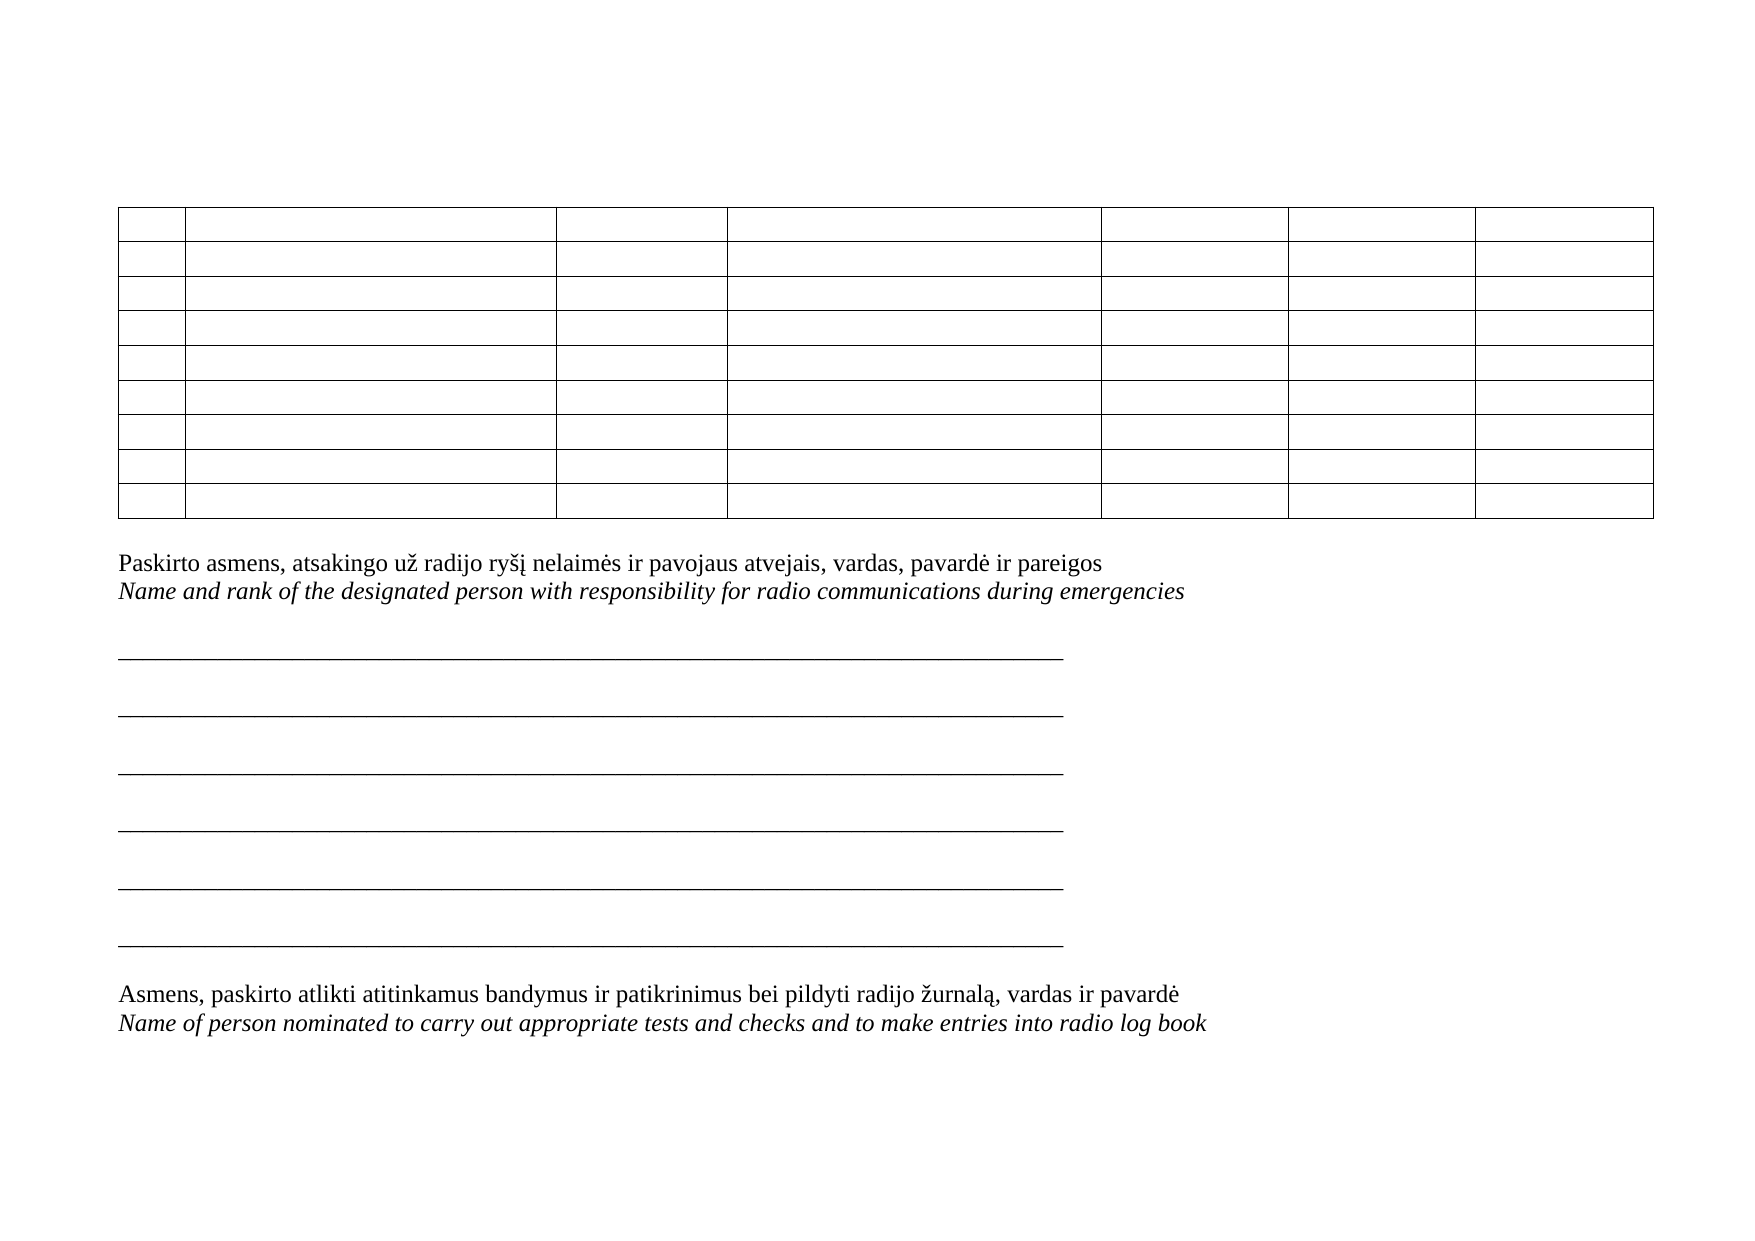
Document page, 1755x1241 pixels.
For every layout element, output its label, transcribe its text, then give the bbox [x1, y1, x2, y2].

table_cell [1102, 242, 1288, 276]
table_cell [1289, 311, 1475, 345]
table_cell [1476, 242, 1653, 276]
table_cell [557, 311, 727, 345]
table_cell [186, 242, 556, 276]
table_cell [557, 381, 727, 414]
text Asmens, paskirto atlikti atitinkamus bandymus ir patikrinimus bei pildyti radijo žurnalą, vardas ir pavardė [118, 979, 1636, 1008]
table_cell [1289, 277, 1475, 310]
table_cell [186, 450, 556, 483]
table_cell [186, 484, 556, 518]
table_cell [557, 346, 727, 379]
table_cell [186, 208, 556, 241]
table_cell [557, 208, 727, 241]
table_cell [186, 311, 556, 345]
table_cell [728, 381, 1101, 414]
table_cell [1476, 277, 1653, 310]
table_cell [1289, 415, 1475, 449]
text _ [118, 806, 1636, 835]
text Paskirto asmens, atsakingo už radijo ryšį nelaimės ir pavojaus atvejais, vardas, pavardė ir pareigos [118, 548, 1636, 576]
table_cell [1476, 484, 1653, 518]
table_cell [186, 415, 556, 449]
table_cell [119, 346, 185, 379]
table_cell [1102, 277, 1288, 310]
table_cell [119, 277, 185, 310]
table_cell [119, 381, 185, 414]
table_cell [728, 450, 1101, 483]
text _ [118, 749, 1636, 778]
table_cell [728, 242, 1101, 276]
table_cell [728, 277, 1101, 310]
table_cell [557, 484, 727, 518]
table_cell [1476, 311, 1653, 345]
table_cell [119, 450, 185, 483]
table_cell [728, 484, 1101, 518]
table_cell [1289, 346, 1475, 379]
table_cell [557, 277, 727, 310]
table_cell [1102, 415, 1288, 449]
table_cell [1102, 311, 1288, 345]
table_cell [557, 450, 727, 483]
table_cell [1289, 381, 1475, 414]
table_cell [1102, 381, 1288, 414]
table_cell [728, 415, 1101, 449]
text _ [118, 921, 1636, 950]
table_cell [1289, 484, 1475, 518]
table_cell [119, 484, 185, 518]
table_cell [119, 311, 185, 345]
table_cell [186, 346, 556, 379]
table_cell [1476, 450, 1653, 483]
table_cell [1289, 242, 1475, 276]
table_cell [1289, 450, 1475, 483]
table_cell [1102, 346, 1288, 379]
table_cell [728, 311, 1101, 345]
table_cell [557, 415, 727, 449]
table_cell [186, 381, 556, 414]
text Name of person nominated to carry out appropriate tests and checks and to make entries into radio log book [118, 1008, 1636, 1036]
table_cell [119, 208, 185, 241]
table_cell [557, 242, 727, 276]
table_cell [1289, 208, 1475, 241]
table_cell [728, 208, 1101, 241]
table_cell [1476, 208, 1653, 241]
text _ [118, 864, 1636, 893]
table_cell [186, 277, 556, 310]
table_cell [1102, 484, 1288, 518]
text _ [118, 634, 1636, 663]
table_cell [119, 415, 185, 449]
table_cell [728, 346, 1101, 379]
table_cell [1102, 450, 1288, 483]
table_cell [1476, 346, 1653, 379]
table_cell [119, 242, 185, 276]
text Name and rank of the designated person with responsibility for radio communications during emergencies [118, 576, 1636, 605]
text _ [118, 691, 1636, 720]
table_cell [1476, 381, 1653, 414]
table_cell [1476, 415, 1653, 449]
table_cell [1102, 208, 1288, 241]
